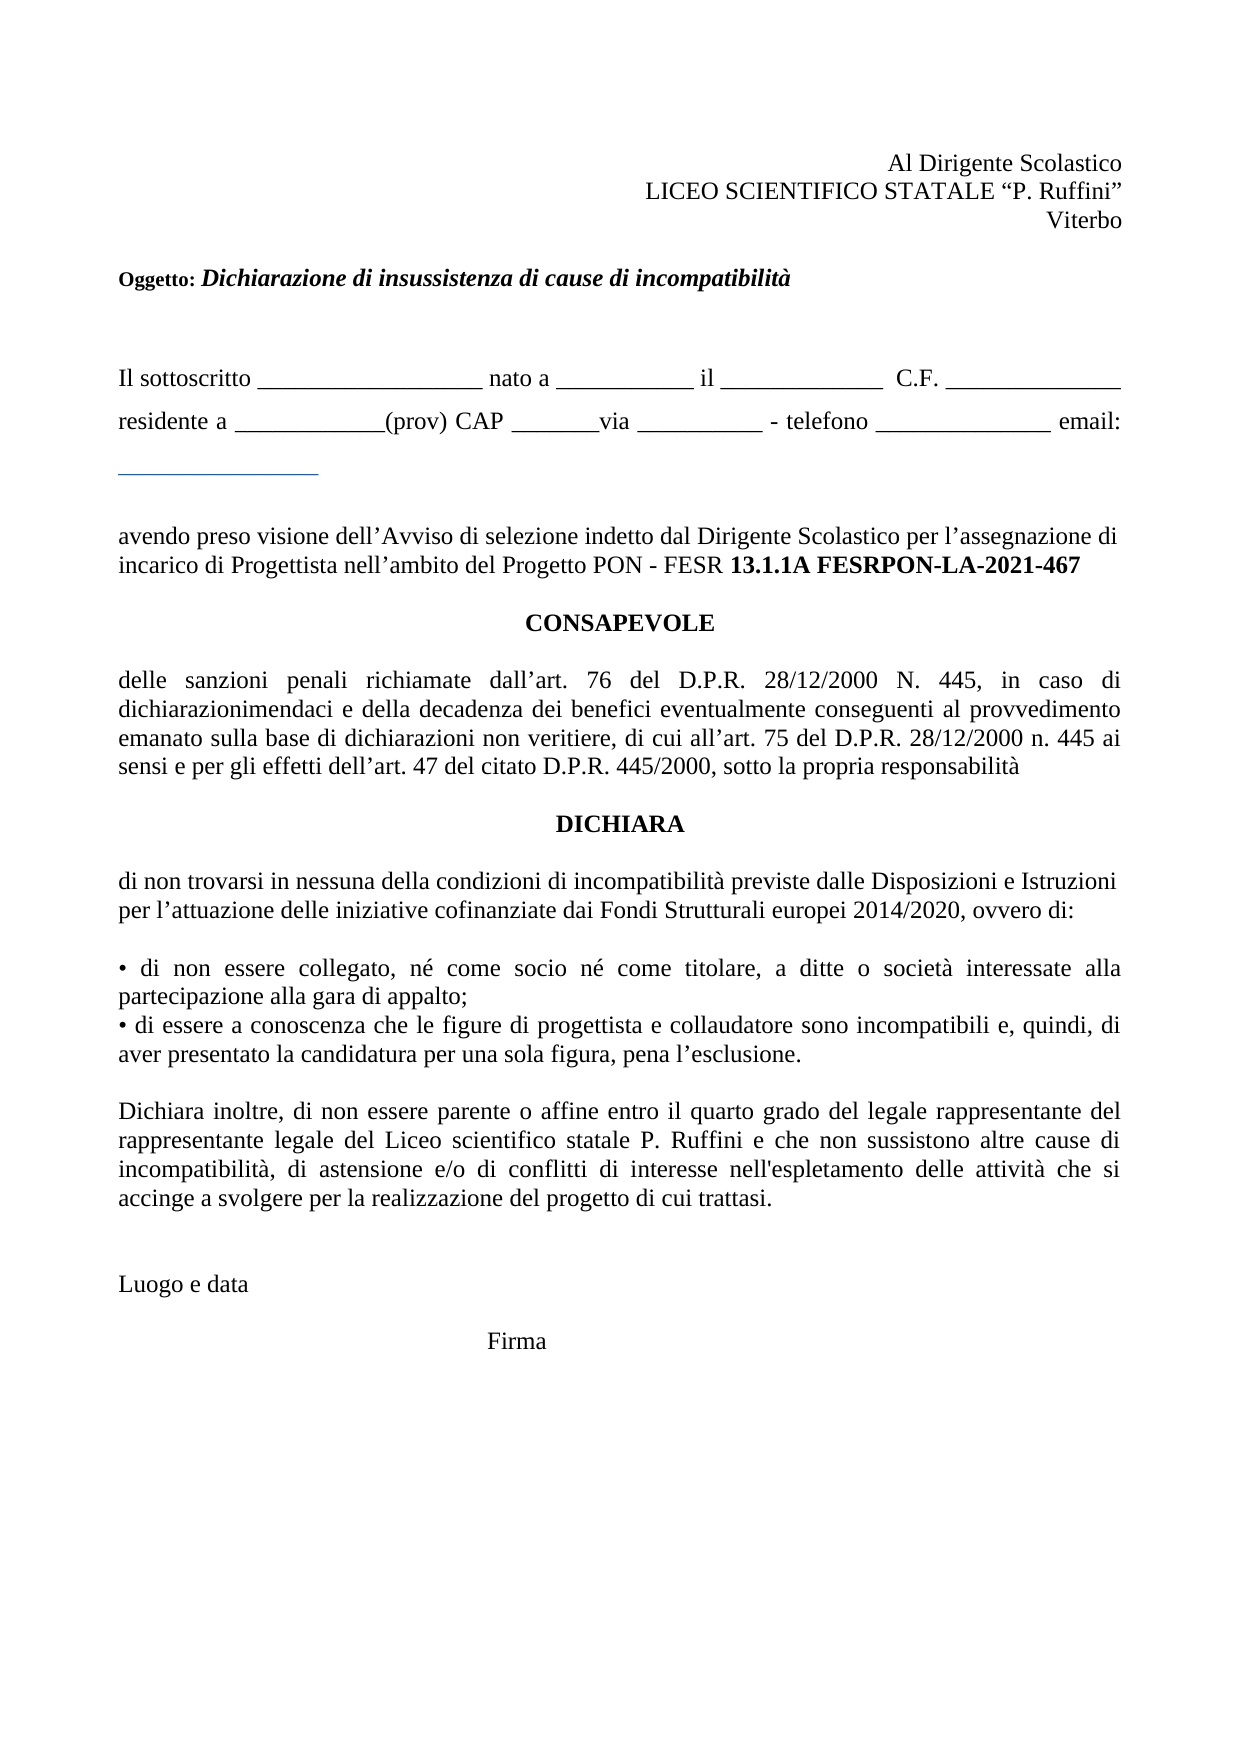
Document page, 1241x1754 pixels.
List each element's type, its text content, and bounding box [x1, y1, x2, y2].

text avendo preso visione dell’Avviso di selezione indetto dal Dirigente Scolastico per l’assegnazione di incarico di Progettista nell’ambito del Progetto PON - FESR 13.1.1A FESRPON-LA-2021-467 [118, 521, 1122, 579]
text per l’attuazione delle iniziative cofinanziate dai Fondi Strutturali europei 2014/2020, ovvero di: [118, 895, 1122, 924]
text LICEO SCIENTIFICO STATALE “P. Ruffini” [118, 176, 1122, 205]
text Viterbo [118, 205, 1122, 234]
text Il sottoscritto __________________ nato a ___________ il _____________ C.F. ______________ residente a ____________(prov) CAP _______via __________ - telefono ______________ email: ________________ [118, 363, 1122, 478]
text CONSAPEVOLE [118, 608, 1122, 636]
text Oggetto: Dichiarazione di insussistenza di cause di incompatibilità [118, 263, 1122, 291]
text di non trovarsi in nessuna della condizioni di incompatibilità previste dalle Disposizioni e Istruzioni [118, 866, 1122, 895]
text DICHIARA [118, 809, 1122, 838]
text Luogo e data [118, 1269, 1122, 1298]
text Firma [118, 1326, 1122, 1355]
text Al Dirigente Scolastico [118, 148, 1122, 176]
text • di essere a conoscenza che le figure di progettista e collaudatore sono incompatibili e, quindi, di aver presentato la candidatura per una sola figura, pena l’esclusione. [118, 1010, 1122, 1068]
text Dichiara inoltre, di non essere parente o affine entro il quarto grado del legale rappresentante del rappresentante legale del Liceo scientifico statale P. Ruffini e che non sussistono altre cause di incompatibilità, di astensione e/o di conflitti di interesse nell'espletamento delle attività che si accinge a svolgere per la realizzazione del progetto di cui trattasi. [118, 1096, 1122, 1211]
text • di non essere collegato, né come socio né come titolare, a ditte o società interessate alla partecipazione alla gara di appalto; [118, 953, 1122, 1010]
text delle sanzioni penali richiamate dall’art. 76 del D.P.R. 28/12/2000 N. 445, in caso di dichiarazionimendaci e della decadenza dei benefici eventualmente conseguenti al provvedimento emanato sulla base di dichiarazioni non veritiere, di cui all’art. 75 del D.P.R. 28/12/2000 n. 445 ai sensi e per gli effetti dell’art. 47 del citato D.P.R. 445/2000, sotto la propria responsabilità [118, 665, 1122, 780]
